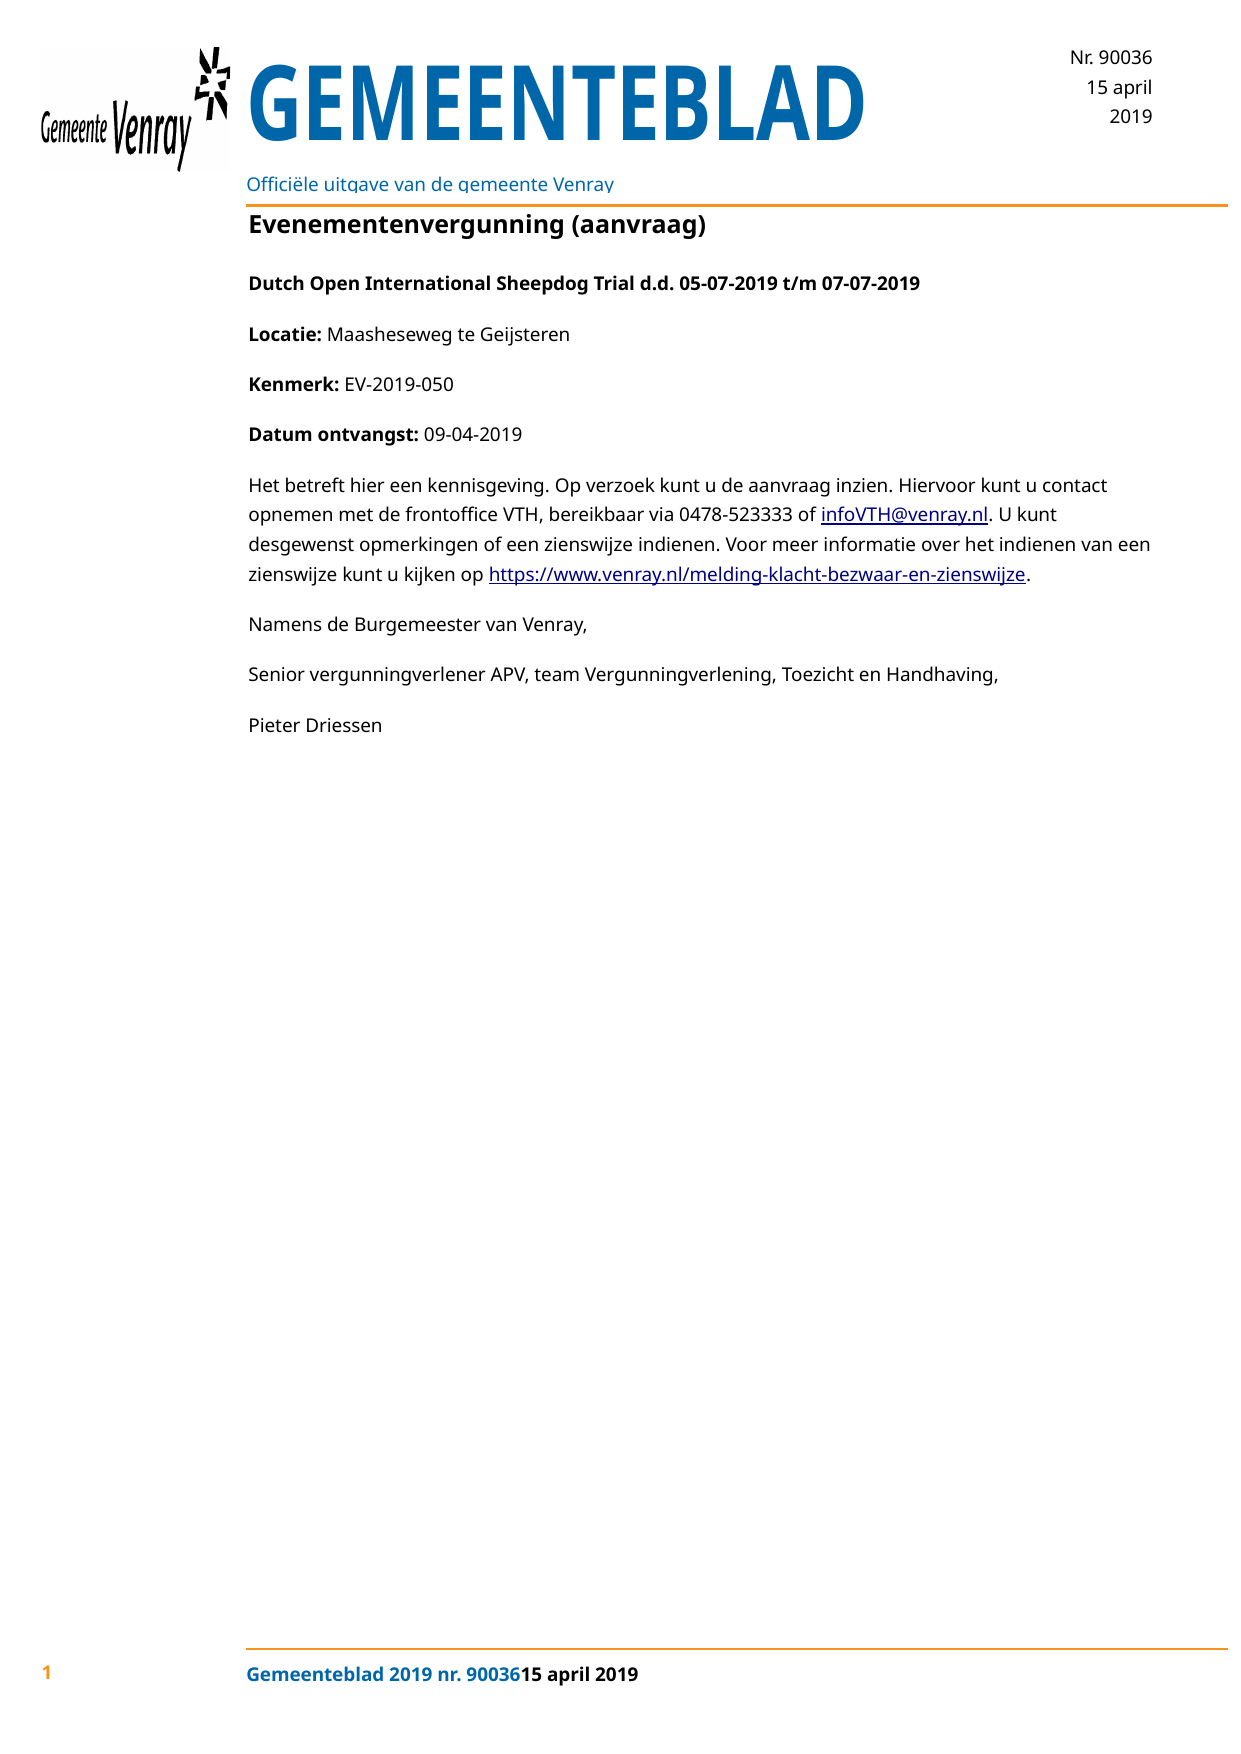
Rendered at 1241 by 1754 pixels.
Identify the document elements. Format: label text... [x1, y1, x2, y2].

text Dutch Open International Sheepdog Trial d.d. 05-07-2019 t/m 07-07-2019 [248, 270, 1152, 296]
text Datum ontvangst: 09-04-2019 [248, 422, 1152, 447]
picture [41, 47, 231, 172]
text Senior vergunningverlener APV, team Vergunningverlening, Toezicht en Handhaving, [248, 662, 1152, 687]
text Kenmerk: EV-2019-050 [248, 371, 1152, 397]
text Namens de Burgemeester van Venray, [248, 611, 1152, 637]
text Locatie: Maasheseweg te Geijsteren [248, 321, 1152, 346]
text Pieter Driessen [248, 712, 1152, 738]
text Evenementenvergunning (aanvraag) [248, 207, 1152, 241]
text Het betreft hier een kennisgeving. Op verzoek kunt u de aanvraag inzien. Hiervoor kunt u contact opnemen met de frontoffice VTH, bereikbaar via 0478-523333 of infoVTH@venray.nl. U kunt desgewenst opmerkingen of een zienswijze indienen. Voor meer informatie over het indienen van een zienswijze kunt u kijken op https://www.venray.nl/melding-klacht-bezwaar-en-zienswijze. [248, 472, 1152, 586]
